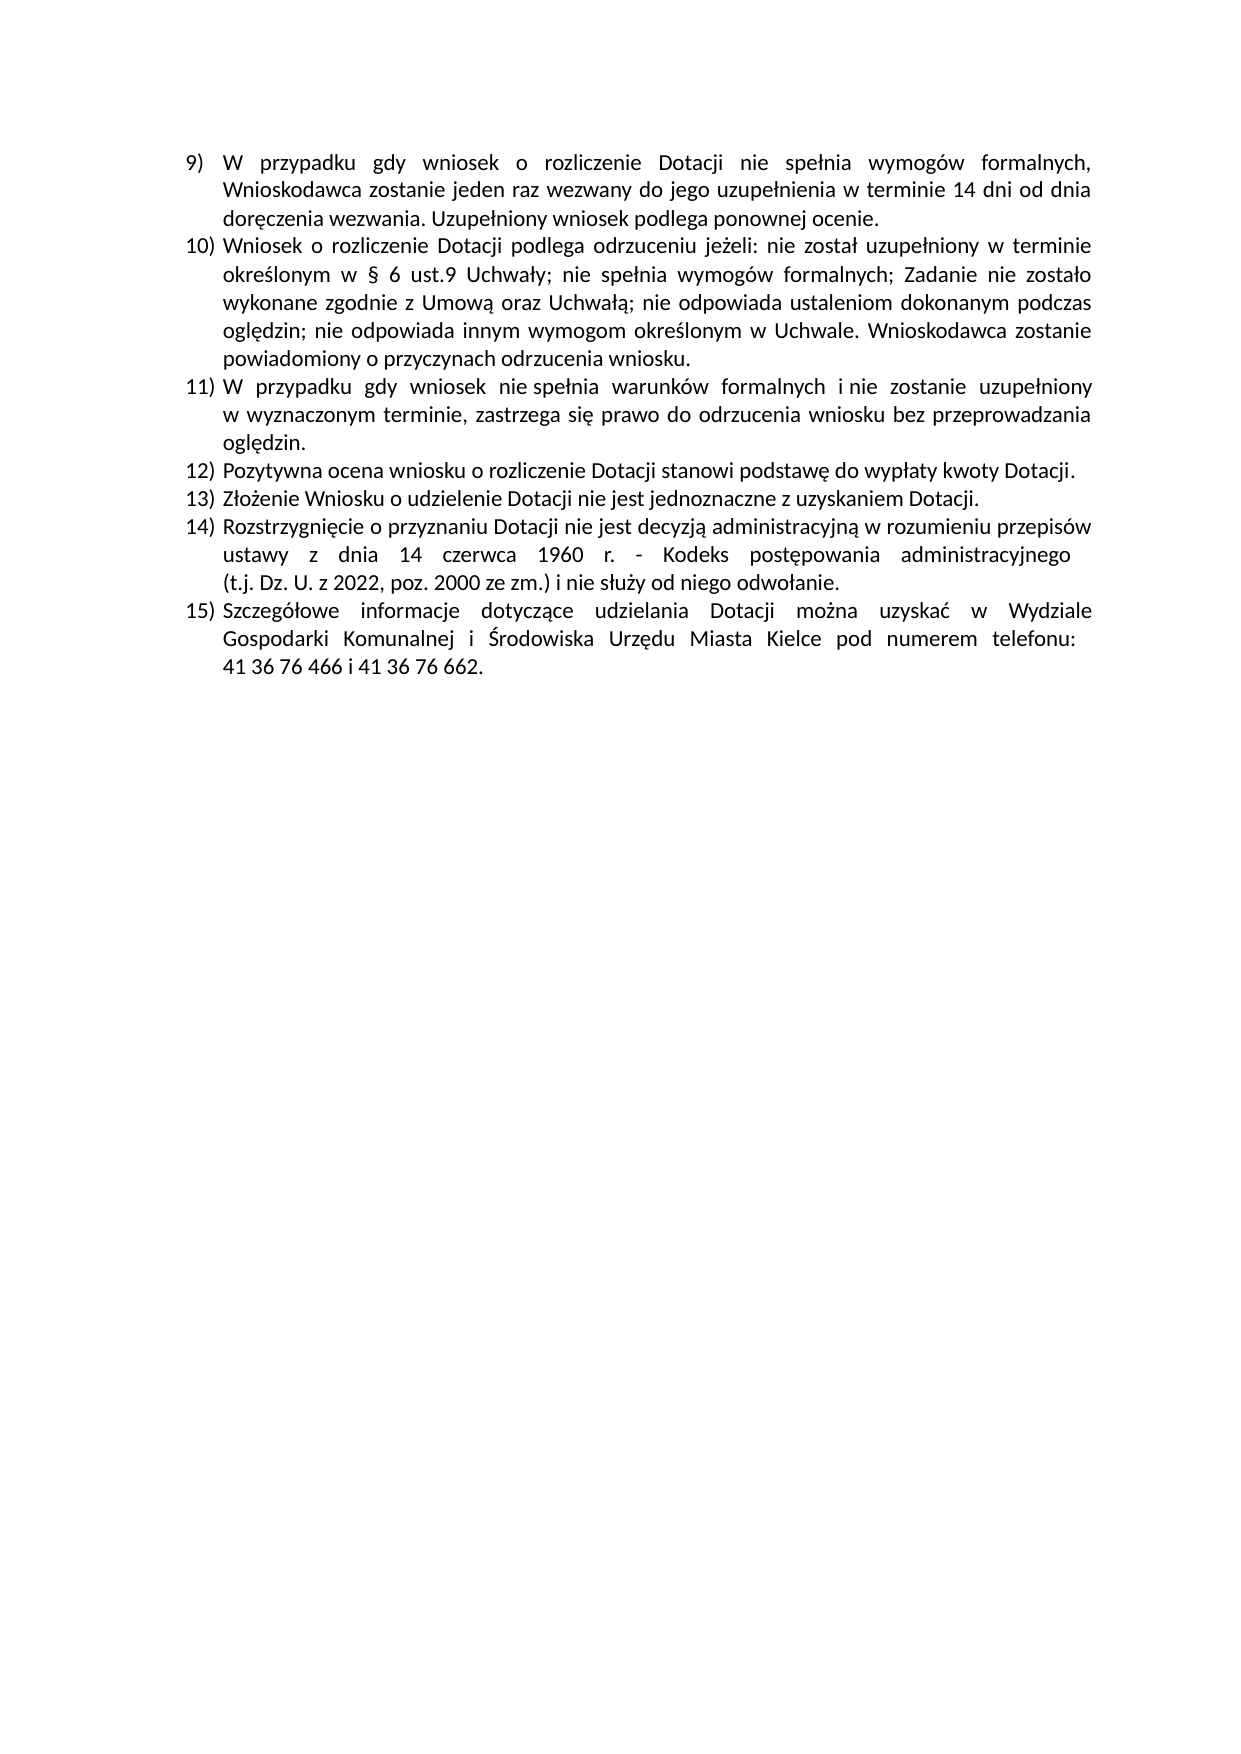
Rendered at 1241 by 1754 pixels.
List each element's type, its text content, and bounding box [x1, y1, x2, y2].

list Rozstrzygnięcie o przyznaniu Dotacji nie jest decyzją administracyjną w rozumieniu przepisów ustawy z dnia 14 czerwca 1960 r. - Kodeks postępowania administracyjnego (t.j. Dz. U. z 2022, poz. 2000 ze zm.) i nie służy od niego odwołanie. [185, 512, 1093, 596]
list Wniosek o rozliczenie Dotacji podlega odrzuceniu jeżeli: nie został uzupełniony w terminie określonym w § 6 ust.9 Uchwały; nie spełnia wymogów formalnych; Zadanie nie zostało wykonane zgodnie z Umową oraz Uchwałą; nie odpowiada ustaleniom dokonanym podczas oględzin; nie odpowiada innym wymogom określonym w Uchwale. Wnioskodawca zostanie powiadomiony o przyczynach odrzucenia wniosku. [185, 232, 1093, 372]
list Szczegółowe informacje dotyczące udzielania Dotacji można uzyskać w Wydziale Gospodarki Komunalnej i Środowiska Urzędu Miasta Kielce pod numerem telefonu: 41 36 76 466 i 41 36 76 662. [185, 596, 1093, 680]
list W przypadku gdy wniosek o rozliczenie Dotacji nie spełnia wymogów formalnych, Wnioskodawca zostanie jeden raz wezwany do jego uzupełnienia w terminie 14 dni od dnia doręczenia wezwania. Uzupełniony wniosek podlega ponownej ocenie. [185, 148, 1093, 232]
list W przypadku gdy wniosek nie spełnia warunków formalnych i nie zostanie uzupełniony w wyznaczonym terminie, zastrzega się prawo do odrzucenia wniosku bez przeprowadzania oględzin. [185, 372, 1093, 456]
list Pozytywna ocena wniosku o rozliczenie Dotacji stanowi podstawę do wypłaty kwoty Dotacji. [185, 456, 1093, 484]
list Złożenie Wniosku o udzielenie Dotacji nie jest jednoznaczne z uzyskaniem Dotacji. [185, 484, 1093, 512]
